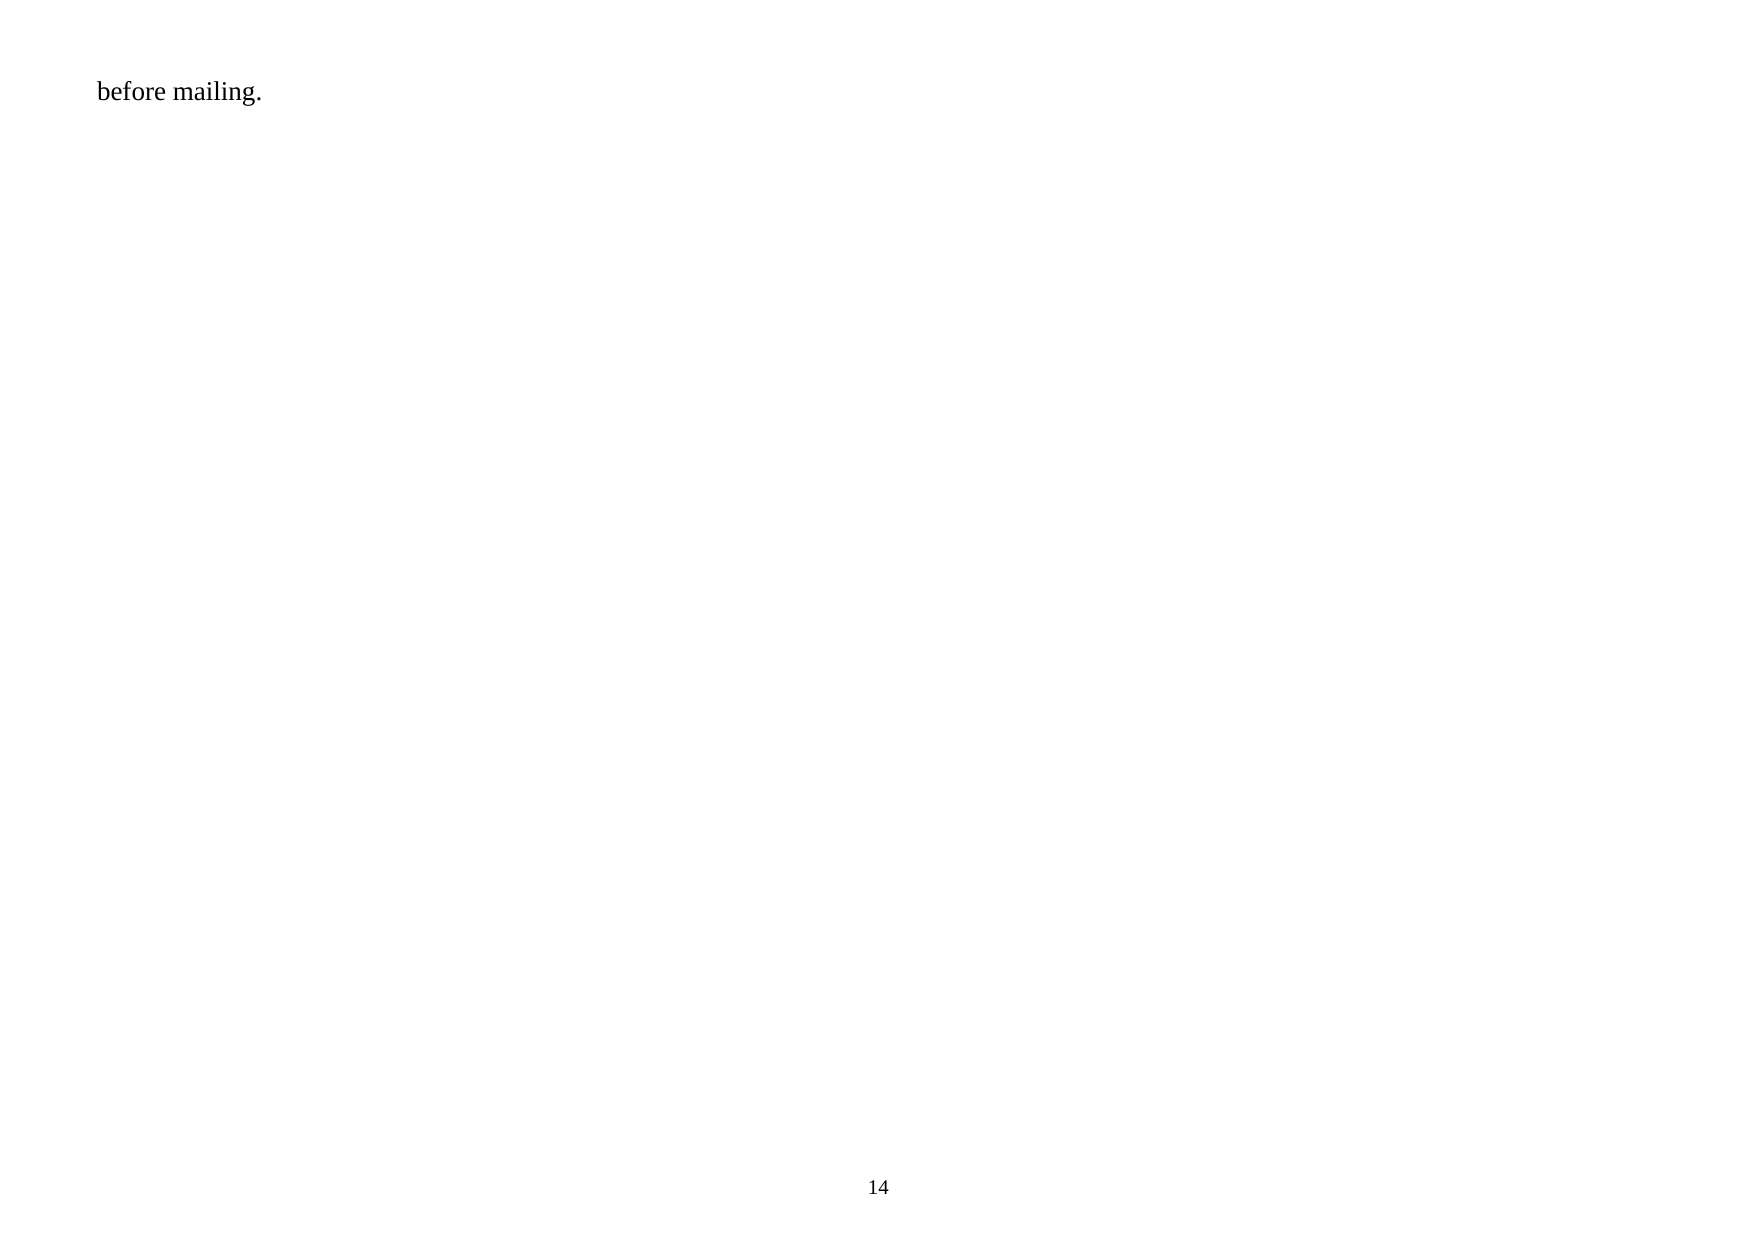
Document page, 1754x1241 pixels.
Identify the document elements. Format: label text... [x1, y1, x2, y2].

text before mailing. [97, 75, 1681, 106]
